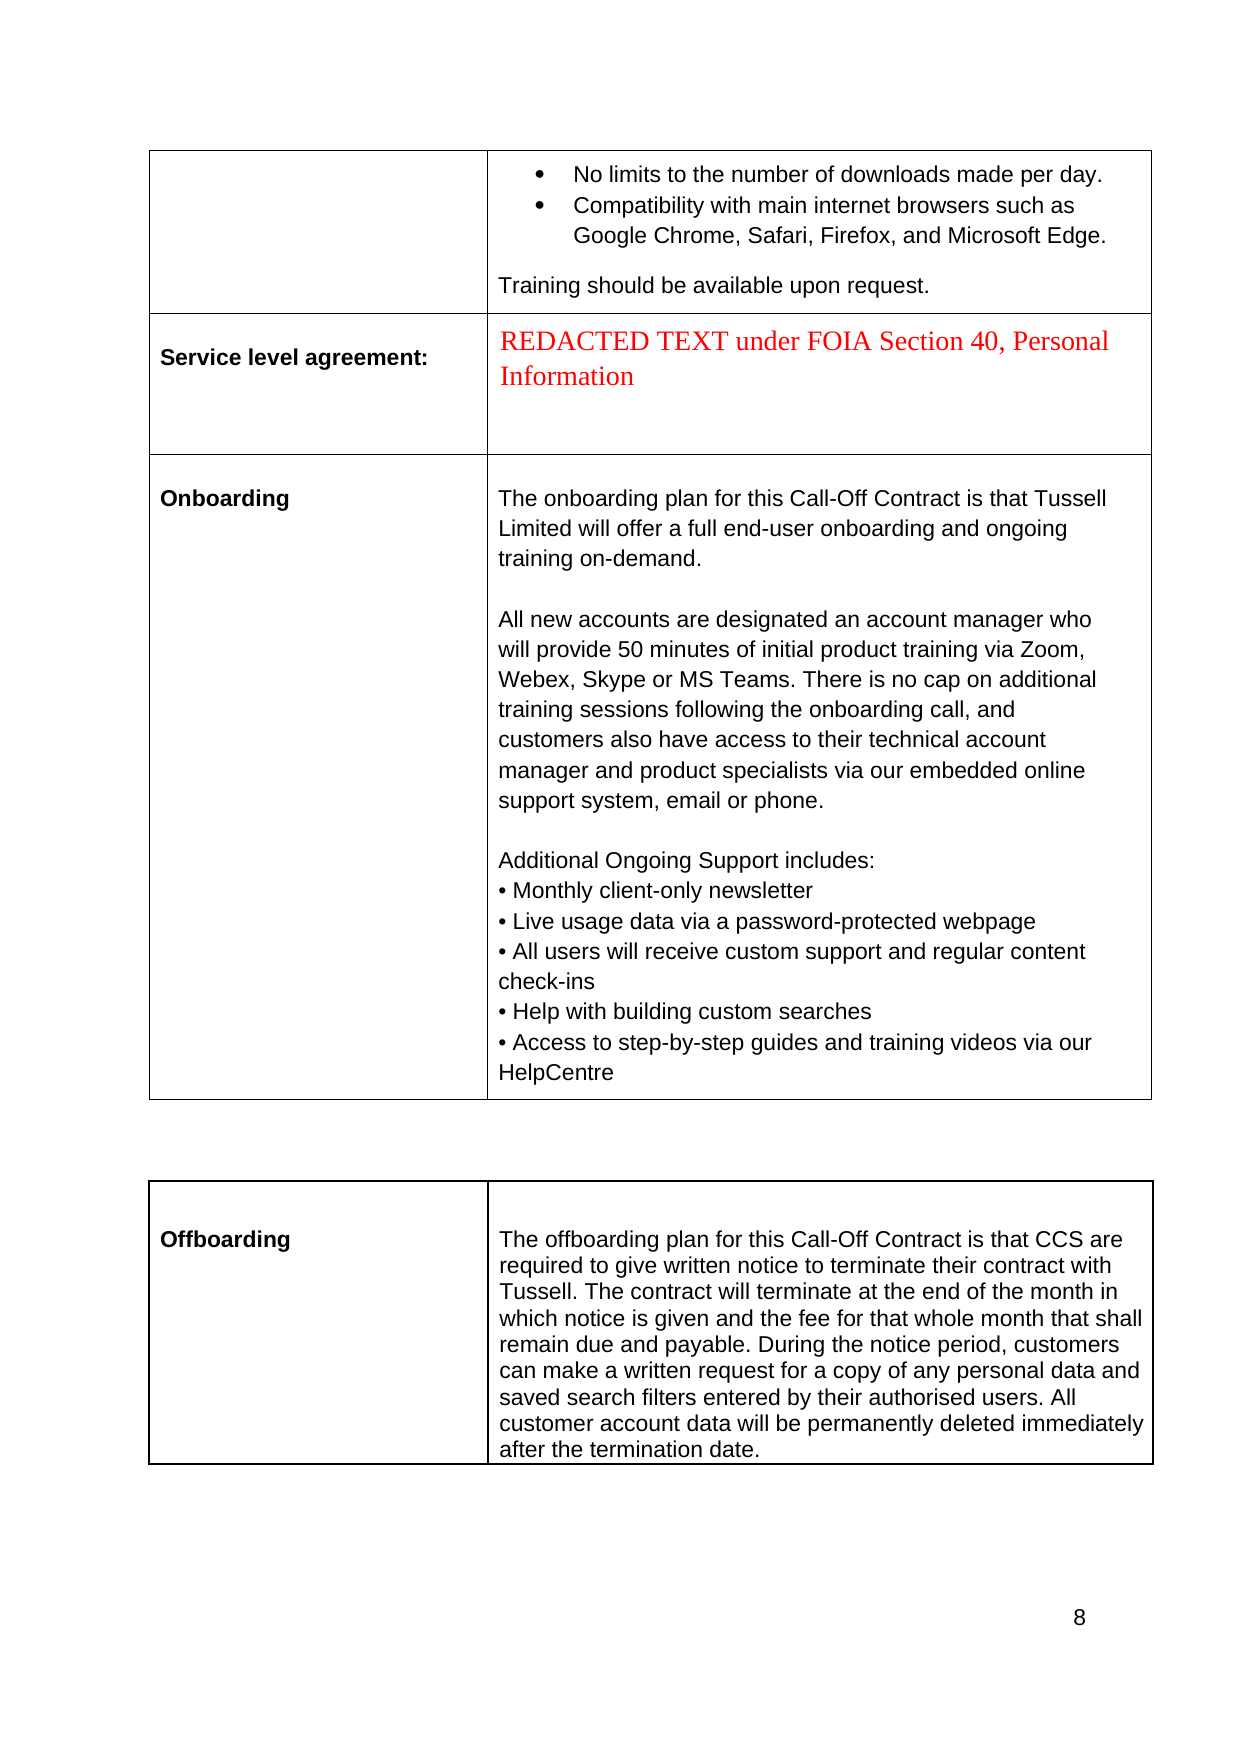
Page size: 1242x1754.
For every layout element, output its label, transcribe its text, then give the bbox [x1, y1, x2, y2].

table_cell Onboarding [150, 455, 487, 1099]
table_header Offboarding [150, 1182, 487, 1463]
table_header The offboarding plan for this Call-Off Contract is that CCS are required to give written notice to terminate their contract with Tussell. The contract will terminate at the end of the month in which notice is given and the fee for that whole month that shall remain due and payable. During the notice period, customers can make a written request for a copy of any personal data and saved search filters entered by their authorised users. All customer account data will be permanently deleted immediately after the termination date. [489, 1182, 1152, 1463]
table_cell The onboarding plan for this Call-Off Contract is that Tussell Limited will offer a full end-user onboarding and ongoing training on-demand. All new accounts are designated an account manager who will provide 50 minutes of initial product training via Zoom, Webex, Skype or MS Teams. There is no cap on additional training sessions following the onboarding call, and customers also have access to their technical account manager and product specialists via our embedded online support system, email or phone. Additional Ongoing Support includes: • Monthly client-only newsletter • Live usage data via a password-protected webpage • All users will receive custom support and regular content check-ins • Help with building custom searches • Access to step-by-step guides and training videos via our HelpCentre [488, 455, 1151, 1099]
table_cell [150, 151, 487, 312]
table_cell REDACTED TEXT under FOIA Section 40, Personal Information [488, 314, 1151, 453]
table_cell Service level agreement: [150, 314, 487, 453]
table_cell The technical standards used as a requirement for this Call-Off Contract are: Access to contracts data through a web-based front end. Access to public sector contracts data including contract notices, awards, and frameworks data, with the ability to flexibly filter and search this data by keyword, relevant published, start, and end dates, customer, supplier, framework provider (where appropriate), CPV code. The ability to sort contracts data by top framework, buyer, and supplier. The ability to flexibly download raw data relating to data searches with detailed number of downloaded fields in the following formats: Microsoft Excel or Google Sheets. Access to public sector spend data. The ability to flexibly filter and search this data by keyword, date, customer, supplier, and sector (CPV code or other). 24-hour turnaround for registering new users to the system. No limits to the number of downloads made per day. Compatibility with main internet browsers such as Google Chrome, Safari, Firefox, and Microsoft Edge. Training should be available upon request. [488, 151, 1151, 312]
